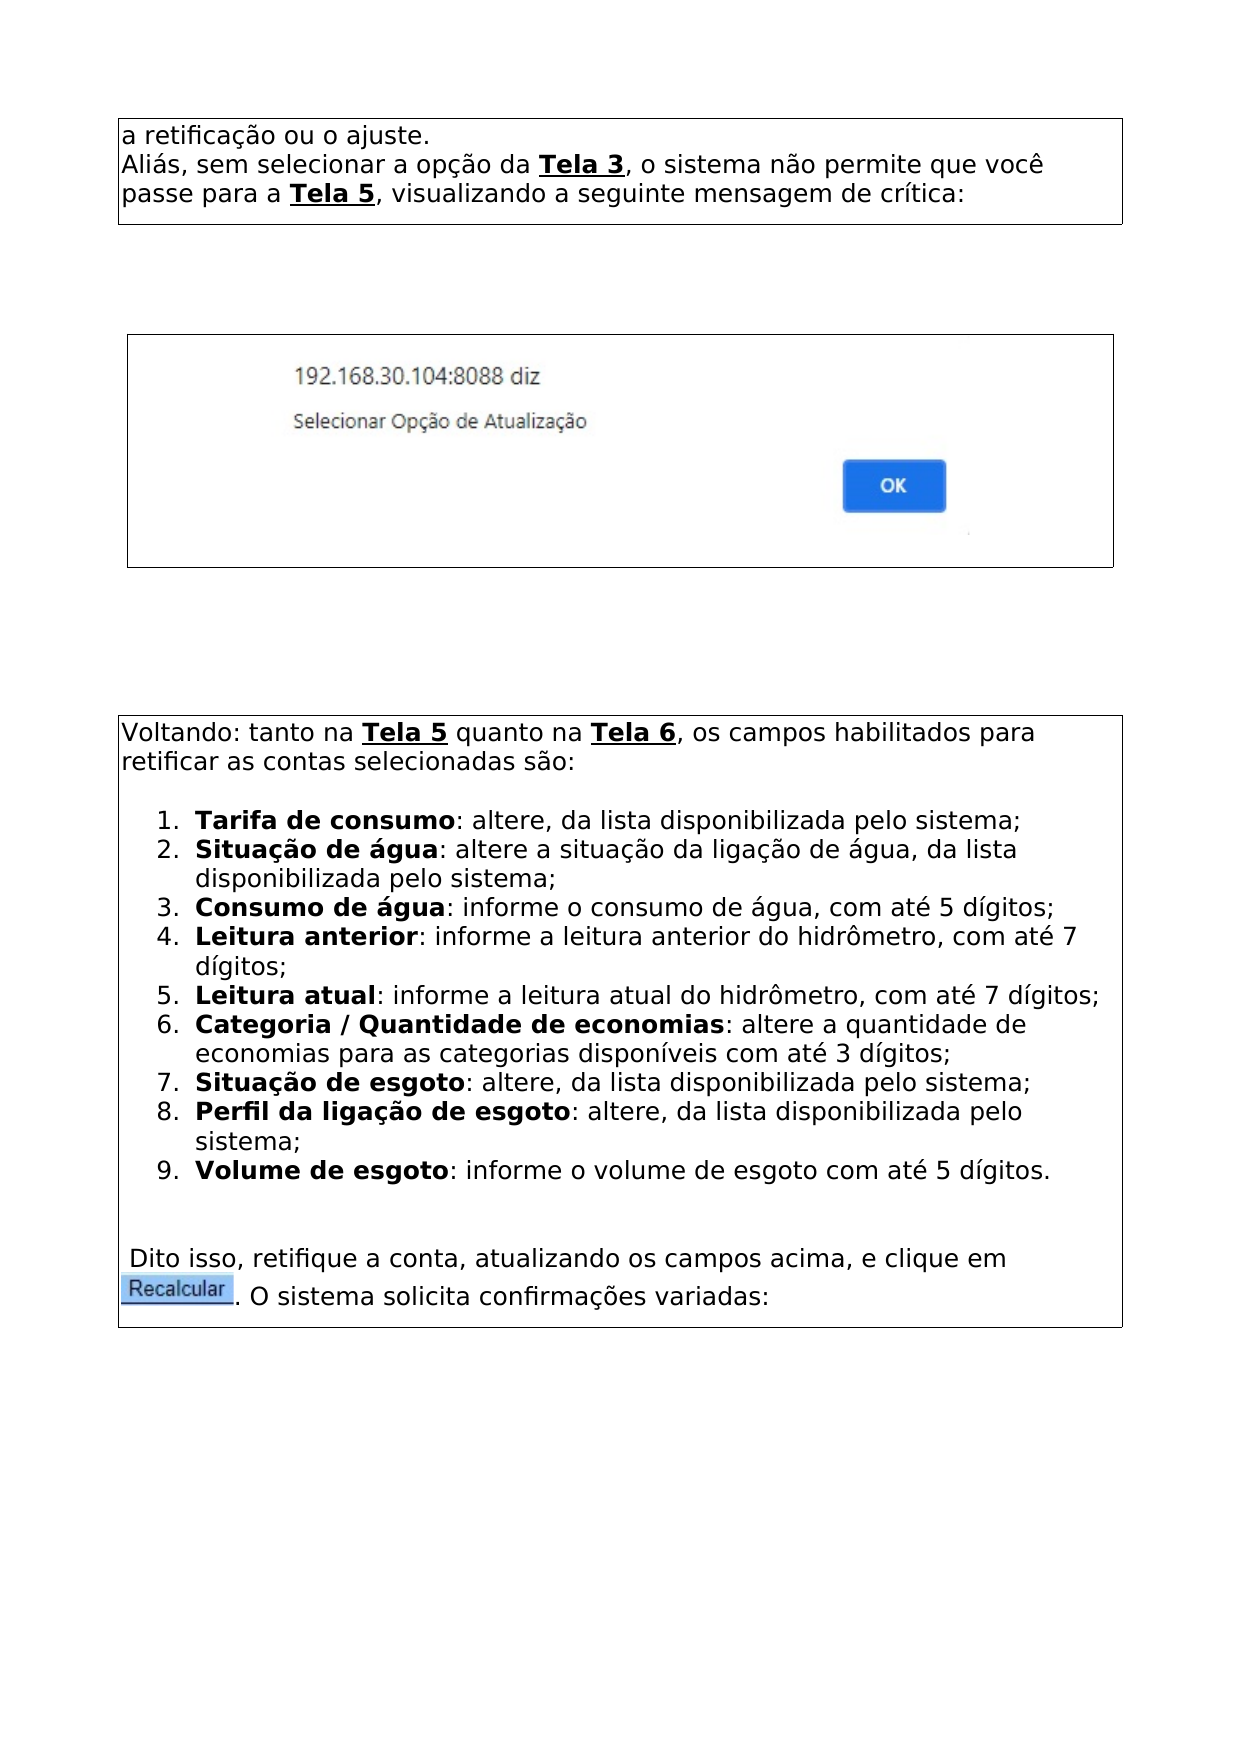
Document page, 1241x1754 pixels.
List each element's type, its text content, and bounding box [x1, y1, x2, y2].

table_header Voltando: tanto na Tela 5 quanto na Tela 6, os campos habilitados para retificar as contas selecionadas são: Tarifa de consumo: altere, da lista disponibilizada pelo sistema; Situação de água: altere a situação da ligação de água, da lista disponibilizada pelo sistema; Consumo de água: informe o consumo de água, com até 5 dígitos; Leitura anterior: informe a leitura anterior do hidrômetro, com até 7 dígitos; Leitura atual: informe a leitura atual do hidrômetro, com até 7 dígitos; Categoria / Quantidade de economias: altere a quantidade de economias para as categorias disponíveis com até 3 dígitos; Situação de esgoto: altere, da lista disponibilizada pelo sistema; Perfil da ligação de esgoto: altere, da lista disponibilizada pelo sistema; Volume de esgoto: informe o volume de esgoto com até 5 dígitos. Dito isso, retifique a conta, atualizando os campos acima, e clique em . O sistema solicita confirmações variadas: [119, 716, 1122, 1327]
picture [121, 1272, 234, 1306]
table_header a retificação ou o ajuste. Aliás, sem selecionar a opção da Tela 3, o sistema não permite que você passe para a Tela 5, visualizando a seguinte mensagem de crítica: [119, 119, 1122, 224]
picture [271, 336, 970, 535]
table_header [128, 335, 1113, 567]
